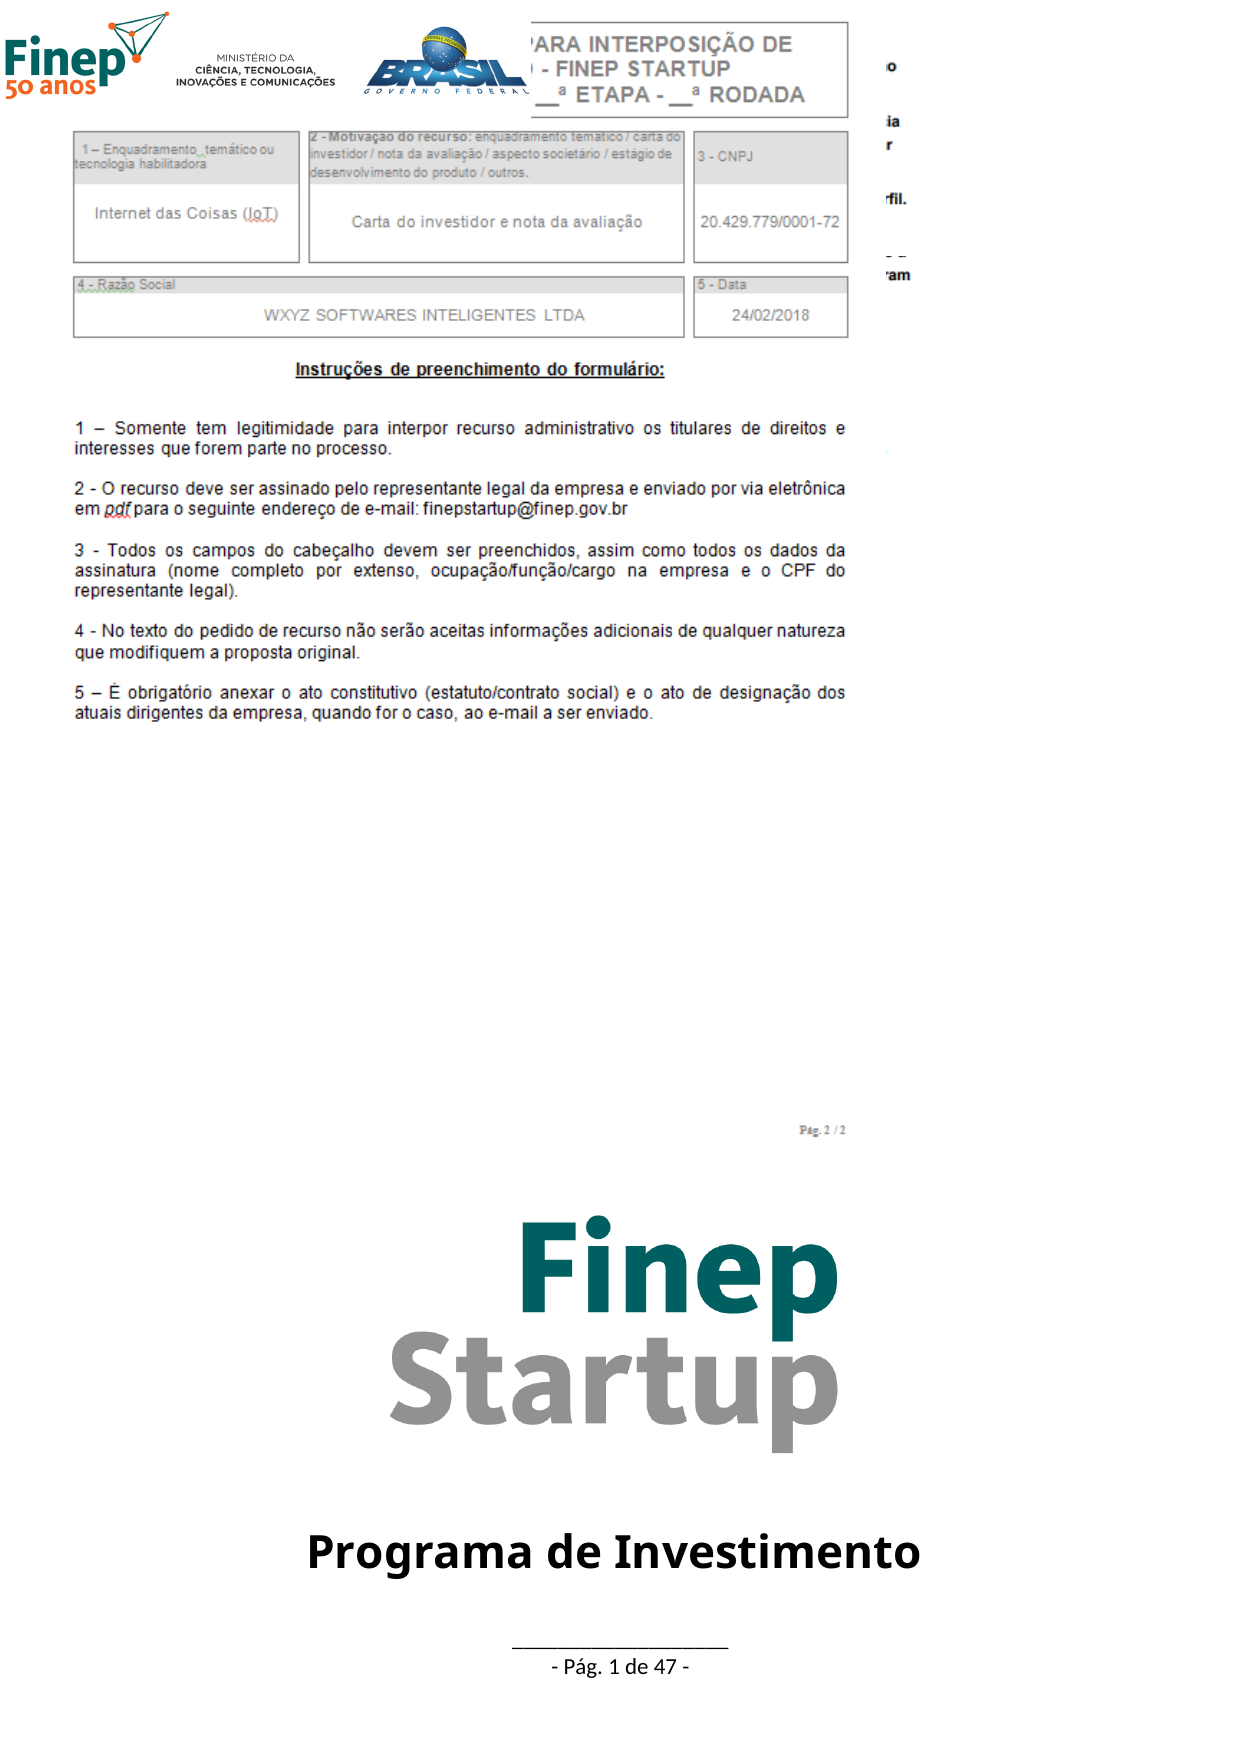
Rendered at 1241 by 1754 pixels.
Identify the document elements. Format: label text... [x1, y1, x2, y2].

picture [1, 1153, 885, 1520]
text Programa de Investimento [177, 1519, 1063, 1582]
picture [0, 0, 885, 1152]
picture [886, 0, 921, 602]
